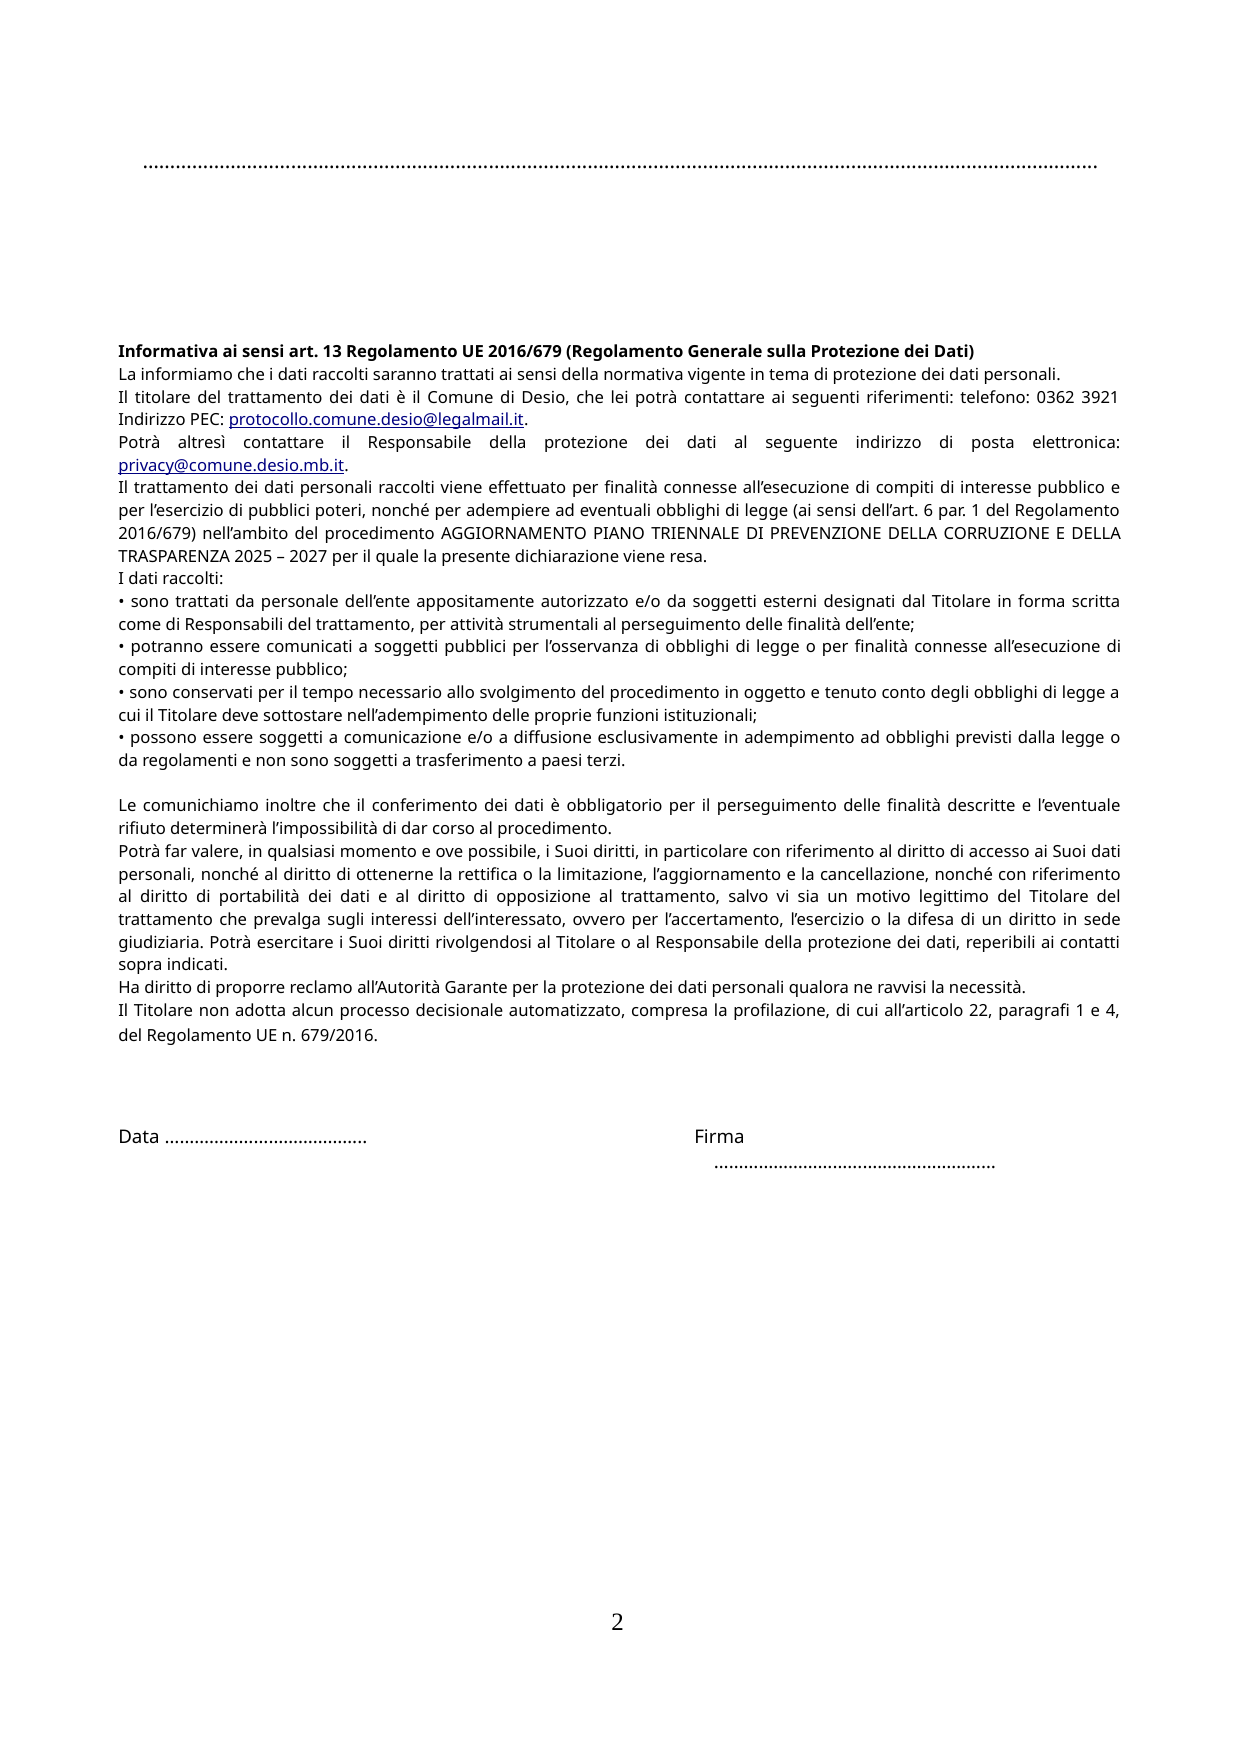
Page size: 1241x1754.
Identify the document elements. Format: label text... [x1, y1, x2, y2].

text • sono trattati da personale dell’ente appositamente autorizzato e/o da soggetti esterni designati dal Titolare in forma scritta come di Responsabili del trattamento, per attività strumentali al perseguimento delle finalità dell’ente; [118, 590, 1122, 635]
text Le comunichiamo inoltre che il conferimento dei dati è obbligatorio per il perseguimento delle finalità descritte e l’eventuale rifiuto determinerà l’impossibilità di dar corso al procedimento. [118, 794, 1122, 839]
text ………………………………………………………………………………………………………………………………………………………... [118, 147, 1122, 175]
text • sono conservati per il tempo necessario allo svolgimento del procedimento in oggetto e tenuto conto degli obblighi di legge a cui il Titolare deve sottostare nell’adempimento delle proprie funzioni istituzionali; [118, 681, 1122, 726]
text Il Titolare non adotta alcun processo decisionale automatizzato, compresa la profilazione, di cui all’articolo 22, paragrafi 1 e 4, del Regolamento UE n. 679/2016. [118, 998, 1122, 1047]
text I dati raccolti: [118, 567, 1122, 590]
text • possono essere soggetti a comunicazione e/o a diffusione esclusivamente in adempimento ad obblighi previsti dalla legge o da regolamenti e non sono soggetti a trasferimento a paesi terzi. [118, 726, 1122, 771]
text Potrà far valere, in qualsiasi momento e ove possibile, i Suoi diritti, in particolare con riferimento al diritto di accesso ai Suoi dati personali, nonché al diritto di ottenerne la rettifica o la limitazione, l’aggiornamento e la cancellazione, nonché con riferimento al diritto di portabilità dei dati e al diritto di opposizione al trattamento, salvo vi sia un motivo legittimo del Titolare del trattamento che prevalga sugli interessi dell’interessato, ovvero per l’accertamento, l’esercizio o la difesa di un diritto in sede giudiziaria. Potrà esercitare i Suoi diritti rivolgendosi al Titolare o al Responsabile della protezione dei dati, reperibili ai contatti sopra indicati. [118, 839, 1122, 976]
text Il trattamento dei dati personali raccolti viene effettuato per finalità connesse all’esecuzione di compiti di interesse pubblico e per l’esercizio di pubblici poteri, nonché per adempiere ad eventuali obblighi di legge (ai sensi dell’art. 6 par. 1 del Regolamento 2016/679) nell’ambito del procedimento AGGIORNAMENTO PIANO TRIENNALE DI PREVENZIONE DELLA CORRUZIONE E DELLA TRASPARENZA 2025 – 2027 per il quale la presente dichiarazione viene resa. [118, 476, 1122, 567]
text Il titolare del trattamento dei dati è il Comune di Desio, che lei potrà contattare ai seguenti riferimenti: telefono: 0362 3921 Indirizzo PEC: protocollo.comune.desio@legalmail.it. [118, 385, 1122, 431]
text La informiamo che i dati raccolti saranno trattati ai sensi della normativa vigente in tema di protezione dei dati personali. [118, 363, 1122, 385]
text Ha diritto di proporre reclamo all’Autorità Garante per la protezione dei dati personali qualora ne ravvisi la necessità. [118, 976, 1122, 998]
text Informativa ai sensi art. 13 Regolamento UE 2016/679 (Regolamento Generale sulla Protezione dei Dati) [118, 340, 1122, 363]
text Potrà altresì contattare il Responsabile della protezione dei dati al seguente indirizzo di posta elettronica: privacy@comune.desio.mb.it. [118, 431, 1122, 476]
text ………………………...……………………… [118, 1149, 1122, 1174]
text Data ………………………………….. Firma [118, 1123, 1122, 1149]
text • potranno essere comunicati a soggetti pubblici per l’osservanza di obblighi di legge o per finalità connesse all’esecuzione di compiti di interesse pubblico; [118, 635, 1122, 681]
